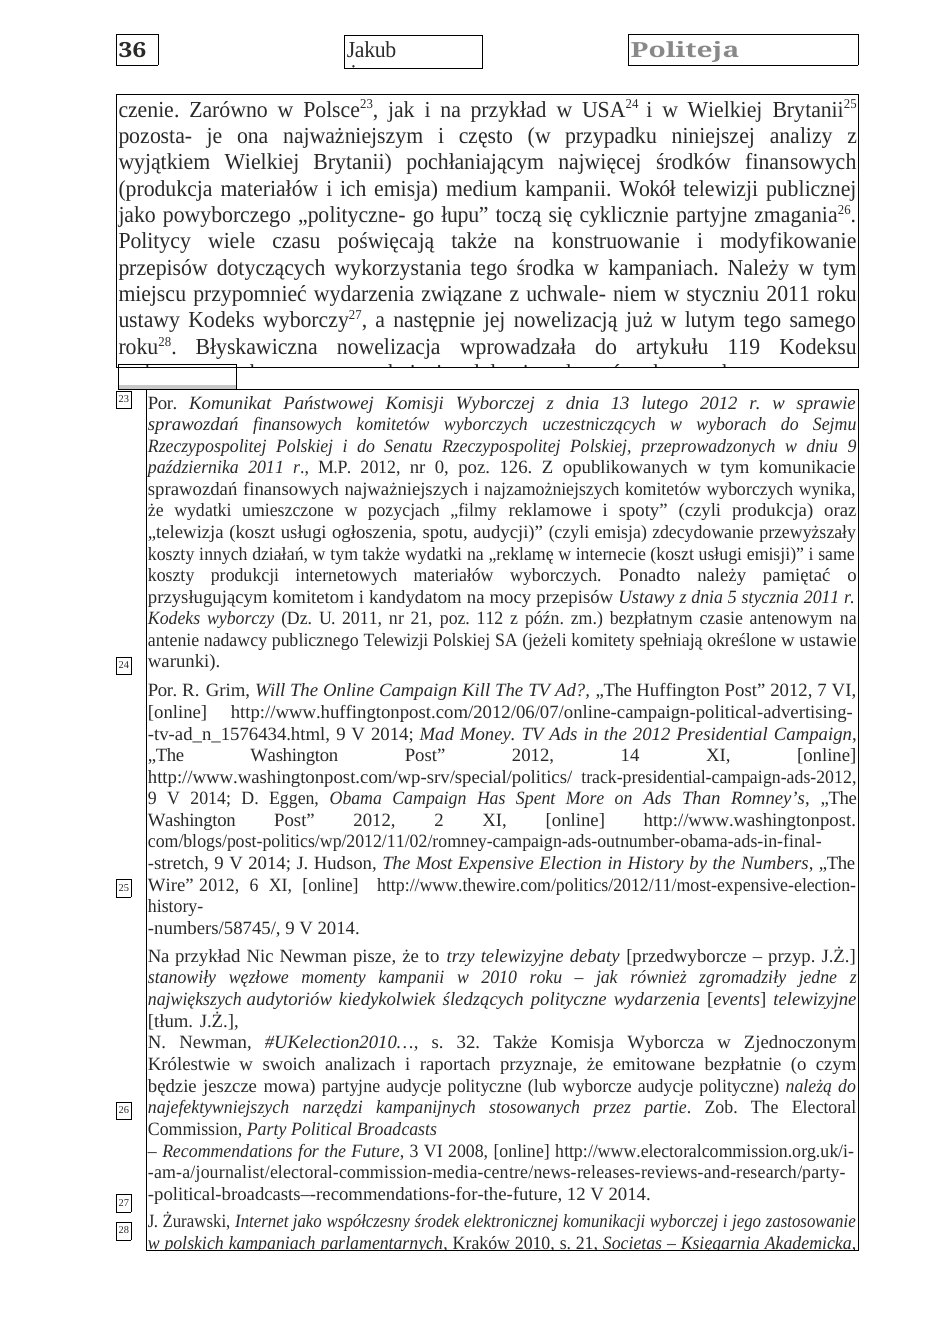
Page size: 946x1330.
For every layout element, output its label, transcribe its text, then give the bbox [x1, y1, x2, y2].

text -stretch, 9 V 2014; J. Hudson, The Most Expensive Election in History by the Numbers, „The Wire” 2012, 6 XI, [online] http://www.thewire.com/politics/2012/11/most-expensive-election-history- [148, 852, 857, 917]
text 23 [118, 393, 131, 405]
text Politeja 9(39)/2015 [630, 35, 858, 65]
text Por. R. Grim, Will The Online Campaign Kill The TV Ad?, „The Huffington Post” 2012, 7 VI, [online] http://www.huffingtonpost.com/2012/06/07/online-campaign-political-advertising- [148, 679, 856, 722]
text Jakub Żurawski [347, 37, 482, 68]
text 366 [118, 35, 158, 65]
text czenie. Zarówno w Polsce23, jak i na przykład w USA24 i w Wielkiej Brytanii25 pozosta- je ona najważniejszym i często (w przypadku niniejszej analizy z wyjątkiem Wielkiej Brytanii) pochłaniającym najwięcej środków finansowych (produkcja materiałów i ich emisja) medium kampanii. Wokół telewizji publicznej jako powyborczego „polityczne- go łupu” toczą się cyklicznie partyjne zmagania26. Politycy wiele czasu poświęcają także na konstruowanie i modyfikowanie przepisów dotyczących wykorzystania tego środka w kampaniach. Należy w tym miejscu przypomnieć wydarzenia związane z uchwale- niem w styczniu 2011 roku ustawy Kodeks wyborczy27, a następnie jej nowelizacją już w lutym tego samego roku28. Błyskawiczna nowelizacja wprowadzała do artykułu 119 Kodeksu wyborczego zakaz rozpowszechniania odpłatnie ogłoszeń wyborczych w pro- [118, 96, 857, 367]
text Por. Komunikat Państwowej Komisji Wyborczej z dnia 13 lutego 2012 r. w sprawie sprawozdań finansowych komitetów wyborczych uczestniczących w wyborach do Sejmu Rzeczypospolitej Polskiej i do Senatu Rzeczypospolitej Polskiej, przeprowadzonych w dniu 9 października 2011 r., M.P. 2012, nr 0, poz. 126. Z opublikowanych w tym komunikacie sprawozdań finansowych najważniejszych i najzamożniejszych komitetów wyborczych wynika, że wydatki umieszczone w pozycjach „filmy reklamowe i spoty” (czyli produkcja) oraz „telewizja (koszt usługi ogłoszenia, spotu, audycji)” (czyli emisja) zdecydowanie przewyższały koszty innych działań, w tym także wydatki na „reklamę w internecie (koszt usługi emisji)” i same koszty produkcji internetowych materiałów wyborczych. Ponadto należy pamiętać o przysługującym komitetom i kandydatom na mocy przepisów Ustawy z dnia 5 stycznia 2011 r. Kodeks wyborczy (Dz. U. 2011, nr 21, poz. 112 z późn. zm.) bezpłatnym czasie antenowym na antenie nadawcy publicznego Telewizji Polskiej SA (jeżeli komitety spełniają określone w ustawie warunki). [148, 392, 856, 672]
text – Recommendations for the Future, 3 VI 2008, [online] http://www.electoralcommission.org.uk/i- [148, 1139, 858, 1161]
text -tv-ad_n_1576434.html, 9 V 2014; Mad Money. TV Ads in the 2012 Presidential Campaign, „The Washington Post” 2012, 14 XI, [online] http://www.washingtonpost.com/wp-srv/special/politics/ track-presidential-campaign-ads-2012, 9 V 2014; D. Eggen, Obama Campaign Has Spent More on Ads Than Romney’s, „The Washington Post” 2012, 2 XI, [online] http://www.washingtonpost. com/blogs/post-politics/wp/2012/11/02/romney-campaign-ads-outnumber-obama-ads-in-final- [148, 722, 856, 852]
text -numbers/58745/, 9 V 2014. [148, 917, 858, 939]
text 24 [118, 659, 131, 671]
text 28 [118, 1224, 131, 1236]
text -political-broadcasts–-recommendations-for-the-future, 12 V 2014. [148, 1183, 858, 1204]
text -am-a/journalist/electoral-commission-media-centre/news-releases-reviews-and-research/party- [148, 1161, 858, 1183]
text 25 [118, 882, 131, 893]
text 27 [118, 1197, 131, 1209]
text Na przykład Nic Newman pisze, że to trzy telewizyjne debaty [przedwyborcze – przyp. J.Ż.] stanowiły węzłowe momenty kampanii w 2010 roku – jak również zgromadziły jedne z największych audytoriów kiedykolwiek śledzących polityczne wydarzenia [events] telewizyjne [tłum. J.Ż.], [148, 945, 856, 1031]
text N. Newman, #UKelection2010…, s. 32. Także Komisja Wyborcza w Zjednoczonym Królestwie w swoich analizach i raportach przyznaje, że emitowane bezpłatnie (o czym będzie jeszcze mowa) partyjne audycje polityczne (lub wyborcze audycje polityczne) należą do najefektywniejszych narzędzi kampanijnych stosowanych przez partie. Zob. The Electoral Commission, Party Political Broadcasts [148, 1031, 856, 1139]
text J. Żurawski, Internet jako współczesny środek elektronicznej komunikacji wyborczej i jego zastosowanie w polskich kampaniach parlamentarnych, Kraków 2010, s. 21, Societas – Księgarnia Akademicka, 19; [148, 1210, 856, 1250]
text 26 [118, 1104, 131, 1116]
